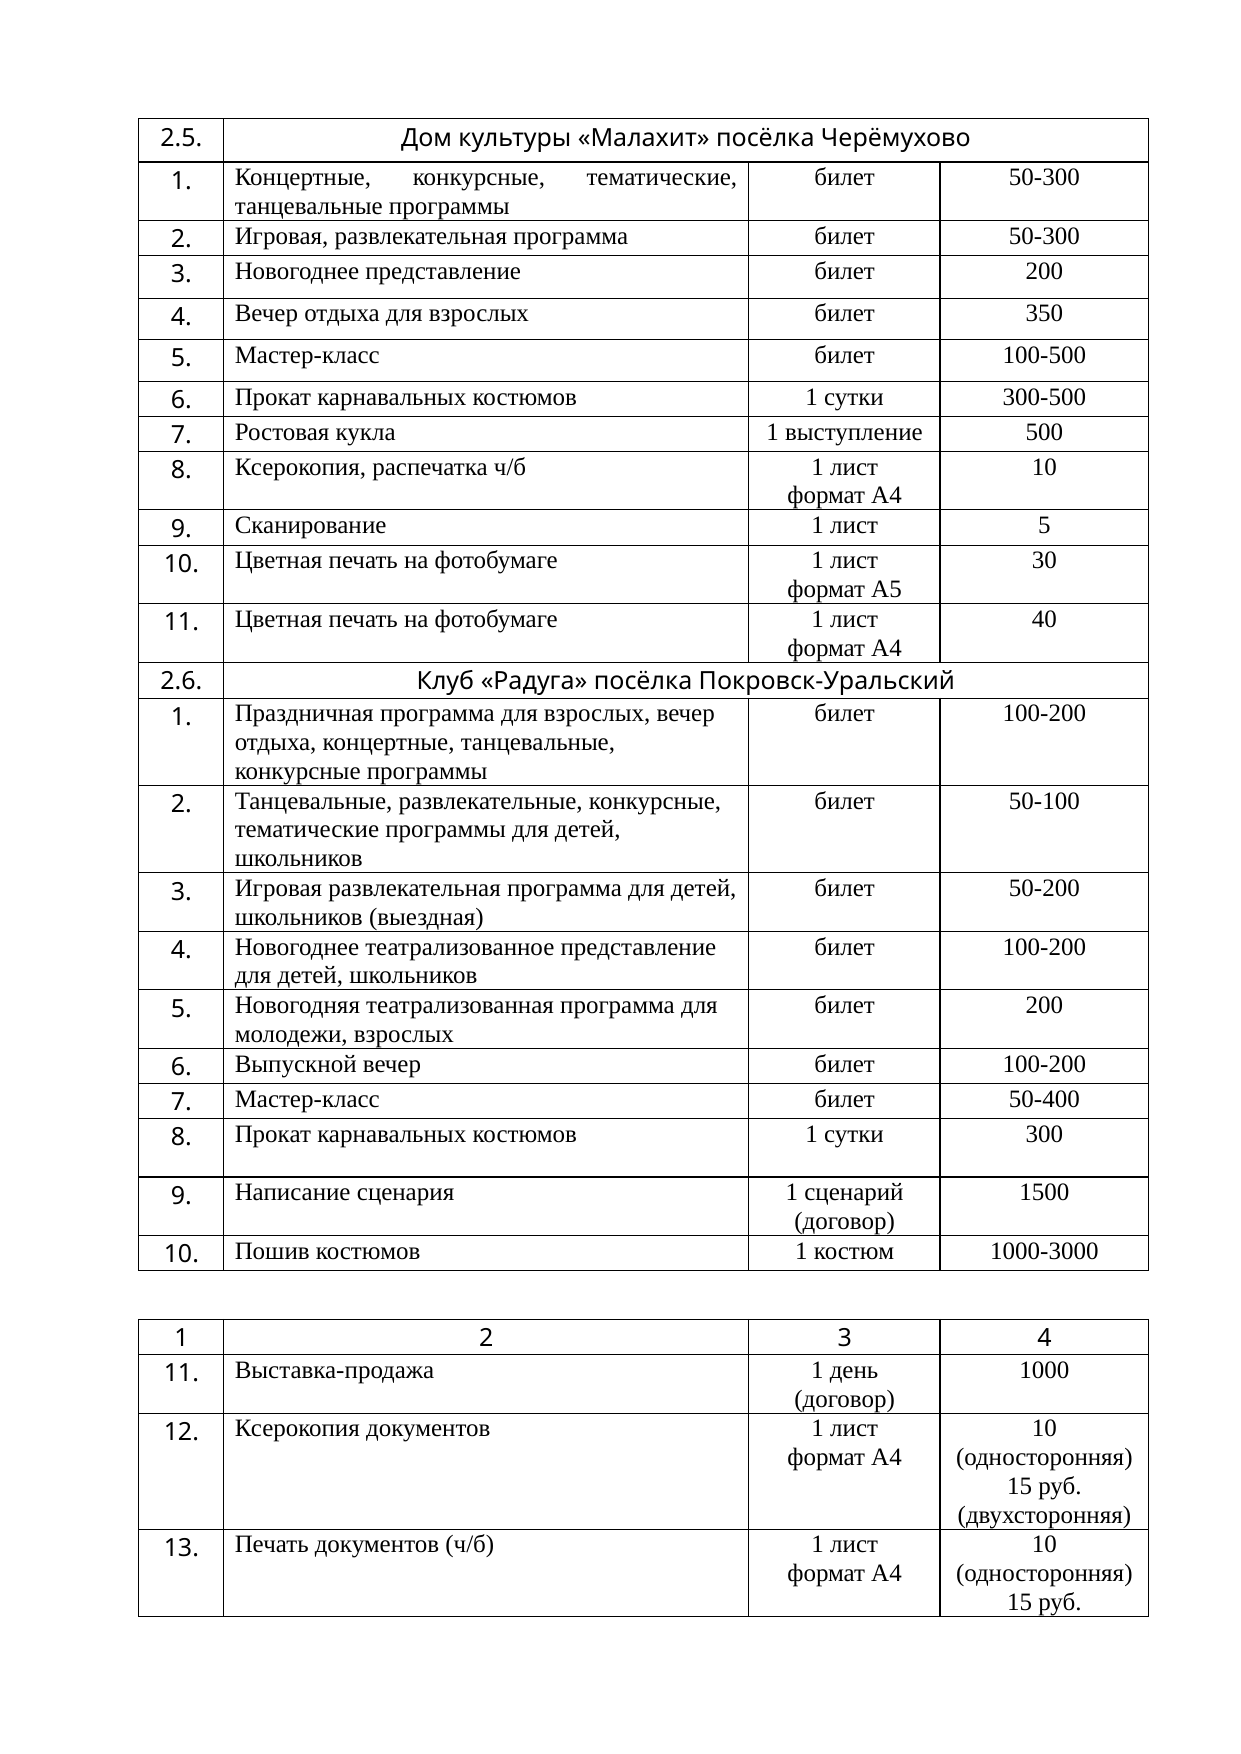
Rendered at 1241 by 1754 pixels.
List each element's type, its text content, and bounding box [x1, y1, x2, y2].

table_cell 7. [139, 417, 223, 451]
table_cell 8. [139, 1119, 223, 1176]
table_cell Цветная печать на фотобумаге [224, 604, 748, 662]
table_cell 2. [139, 786, 223, 872]
table_cell 2.5. [139, 119, 223, 161]
table_cell 350 [941, 299, 1148, 339]
table_cell Новогоднее театрализованное представление для детей, школьников [224, 932, 748, 989]
table_cell 50-300 [941, 163, 1148, 220]
table_cell 300 [941, 1119, 1148, 1176]
table_header 3 [749, 1320, 939, 1354]
table_cell Цветная печать на фотобумаге [224, 546, 748, 603]
table_cell Прокат карнавальных костюмов [224, 1119, 748, 1176]
table_cell 50-400 [941, 1084, 1148, 1118]
table_cell 10 (односторонняя) 15 руб. (двухсторонняя) [941, 1414, 1148, 1528]
table_cell 4. [139, 299, 223, 339]
table_cell Вечер отдыха для взрослых [224, 299, 748, 339]
table_header 4 [941, 1320, 1148, 1354]
table_cell 5. [139, 340, 223, 381]
table_cell Новогодняя театрализованная программа для молодежи, взрослых [224, 990, 748, 1048]
table_cell 100-500 [941, 340, 1148, 381]
table_cell билет [749, 256, 939, 297]
table_cell 11. [139, 604, 223, 662]
table_cell Клуб «Радуга» посёлка Покровск-Уральский [224, 663, 1148, 697]
table_cell Мастер-класс [224, 340, 748, 381]
table_cell 1 лист формат А4 [749, 1414, 939, 1528]
table_cell билет [749, 221, 939, 255]
table_cell 50-100 [941, 786, 1148, 872]
table_cell 1 лист формат А4 [749, 452, 939, 509]
table_cell Танцевальные, развлекательные, конкурсные, тематические программы для детей, школьников [224, 786, 748, 872]
table_cell Выставка-продажа [224, 1355, 748, 1412]
table_cell Пошив костюмов [224, 1236, 748, 1270]
table_cell 1 лист формат А4 [749, 604, 939, 662]
table_cell 1 лист [749, 510, 939, 544]
table_cell билет [749, 699, 939, 785]
table_cell Выпускной вечер [224, 1049, 748, 1083]
table_cell 1 сценарий (договор) [749, 1178, 939, 1235]
table_cell 11. [139, 1355, 223, 1412]
table_cell 40 [941, 604, 1148, 662]
table_cell 50-300 [941, 221, 1148, 255]
table_cell 3. [139, 873, 223, 931]
table_cell 1000 [941, 1355, 1148, 1412]
table_cell 10. [139, 546, 223, 603]
table_cell 1000-3000 [941, 1236, 1148, 1270]
table_cell Игровая развлекательная программа для детей, школьников (выездная) [224, 873, 748, 931]
table_cell 3. [139, 256, 223, 297]
table_cell 1 костюм [749, 1236, 939, 1270]
table_cell билет [749, 1084, 939, 1118]
table_cell Сканирование [224, 510, 748, 544]
table_cell 30 [941, 546, 1148, 603]
table_cell 100-200 [941, 699, 1148, 785]
table_cell 10 (односторонняя) 15 руб. [941, 1530, 1148, 1616]
table_cell билет [749, 299, 939, 339]
table_cell 2. [139, 221, 223, 255]
table_cell 100-200 [941, 932, 1148, 989]
table_cell билет [749, 873, 939, 931]
table_cell билет [749, 786, 939, 872]
table_cell Ксерокопия, распечатка ч/б [224, 452, 748, 509]
table_cell билет [749, 1049, 939, 1083]
table_cell билет [749, 932, 939, 989]
table_cell билет [749, 990, 939, 1048]
table_cell 1 лист формат А4 [749, 1530, 939, 1616]
table_cell 1 выступление [749, 417, 939, 451]
table_cell 200 [941, 256, 1148, 297]
table_cell Печать документов (ч/б) [224, 1530, 748, 1616]
table_cell 5 [941, 510, 1148, 544]
table_cell Праздничная программа для взрослых, вечер отдыха, концертные, танцевальные, конкурсные программы [224, 699, 748, 785]
table_cell 500 [941, 417, 1148, 451]
table_cell 9. [139, 510, 223, 544]
table_cell 9. [139, 1178, 223, 1235]
table_cell 10. [139, 1236, 223, 1270]
table_cell 1 сутки [749, 382, 939, 416]
table_cell 6. [139, 1049, 223, 1083]
table_cell 100-200 [941, 1049, 1148, 1083]
table_cell 7. [139, 1084, 223, 1118]
table_cell 300-500 [941, 382, 1148, 416]
table_cell 6. [139, 382, 223, 416]
table_cell 1500 [941, 1178, 1148, 1235]
table_cell 1. [139, 699, 223, 785]
table_cell 50-200 [941, 873, 1148, 931]
table_cell билет [749, 163, 939, 220]
table_cell Написание сценария [224, 1178, 748, 1235]
table_cell Ксерокопия документов [224, 1414, 748, 1528]
table_cell Прокат карнавальных костюмов [224, 382, 748, 416]
table_header 2 [224, 1320, 748, 1354]
table_cell 12. [139, 1414, 223, 1528]
table_cell 10 [941, 452, 1148, 509]
table_cell 8. [139, 452, 223, 509]
table_cell Ростовая кукла [224, 417, 748, 451]
table_cell 1. [139, 163, 223, 220]
table_cell 200 [941, 990, 1148, 1048]
table_cell 1 день (договор) [749, 1355, 939, 1412]
table_cell 1 лист формат А5 [749, 546, 939, 603]
table_cell 5. [139, 990, 223, 1048]
table_cell 13. [139, 1530, 223, 1616]
table_cell 1 сутки [749, 1119, 939, 1176]
table_cell Новогоднее представление [224, 256, 748, 297]
table_cell 4. [139, 932, 223, 989]
table_cell 2.6. [139, 663, 223, 697]
table_cell Концертные, конкурсные, тематические, танцевальные программы [224, 163, 748, 220]
table_header 1 [139, 1320, 223, 1354]
table_cell Игровая, развлекательная программа [224, 221, 748, 255]
table_cell билет [749, 340, 939, 381]
table_cell Дом культуры «Малахит» посёлка Черёмухово [224, 119, 1148, 161]
table_cell Мастер-класс [224, 1084, 748, 1118]
